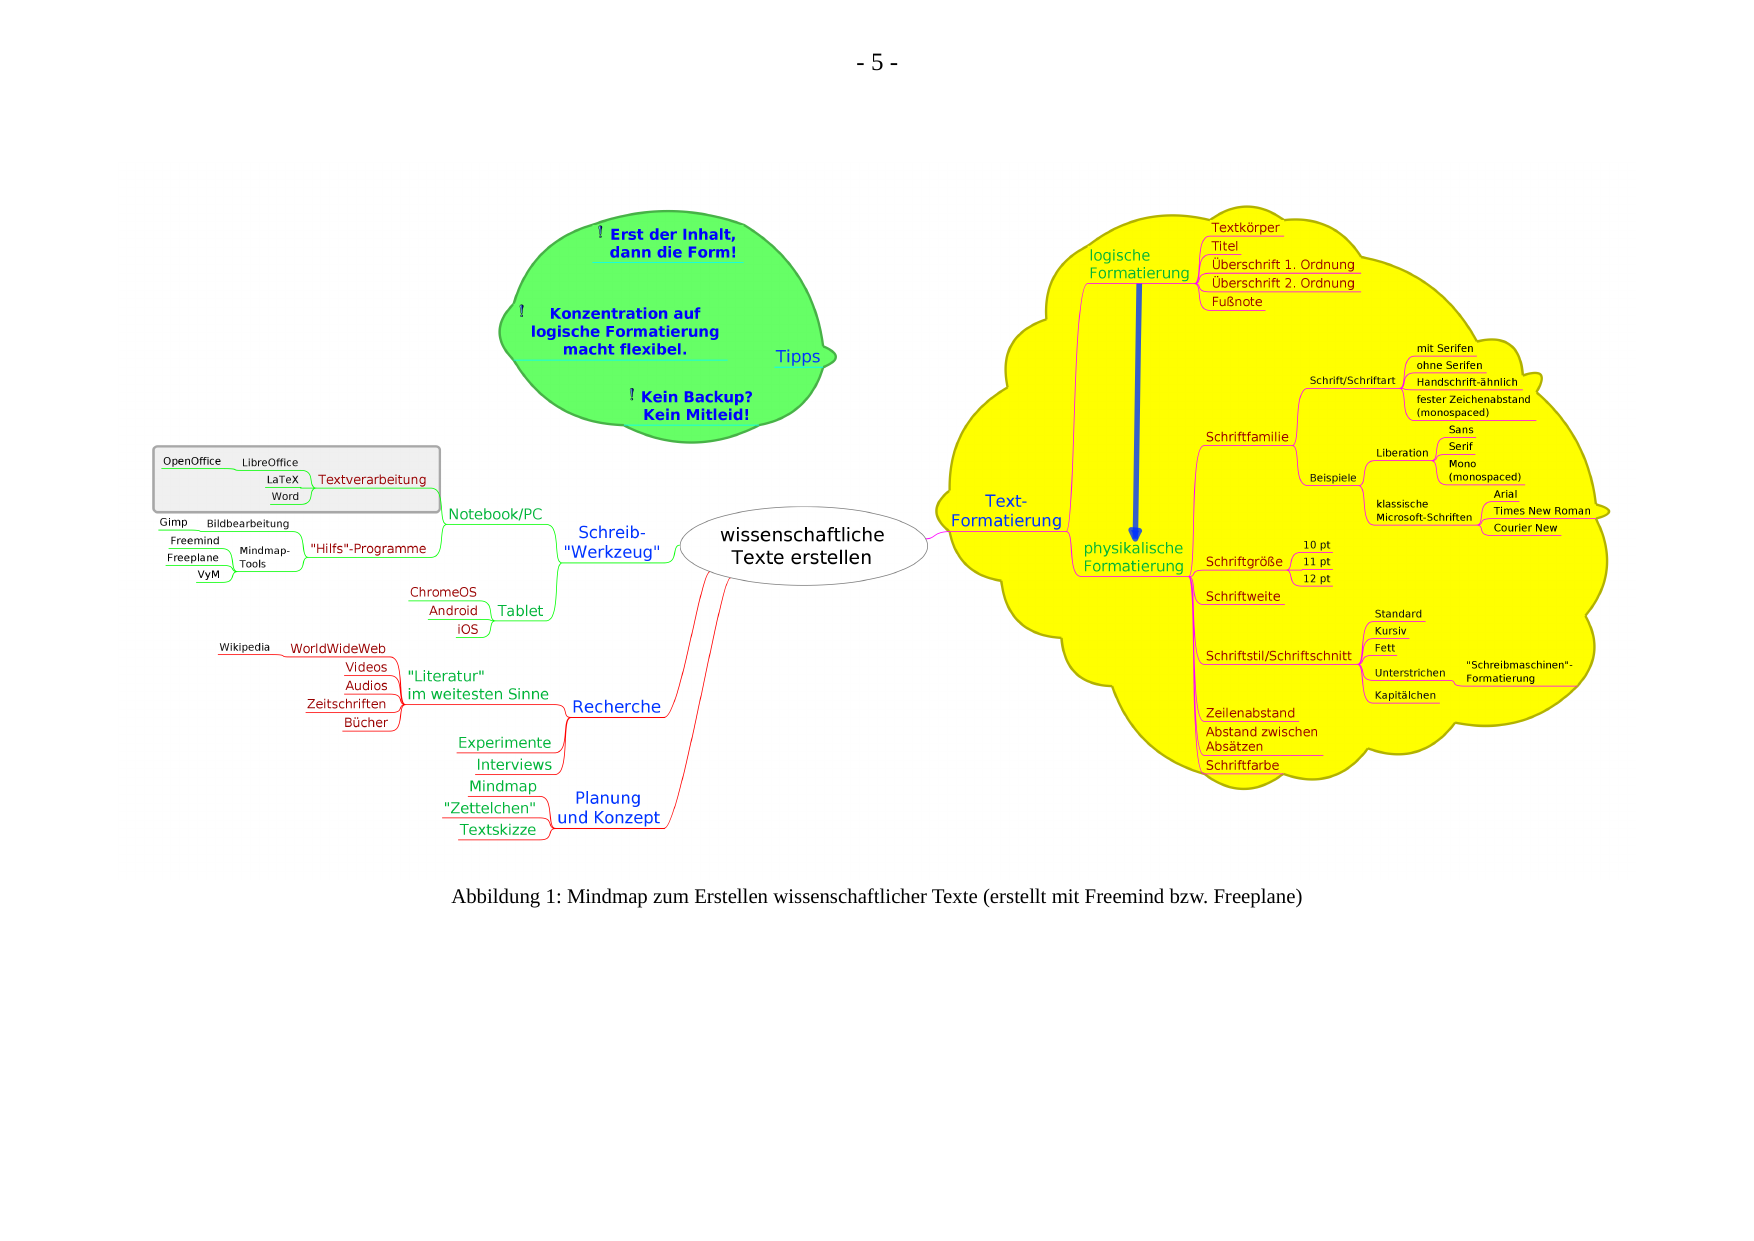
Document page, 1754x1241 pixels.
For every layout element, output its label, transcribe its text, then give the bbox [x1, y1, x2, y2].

picture [118, 162, 1636, 880]
text Abbildung 1: Mindmap zum Erstellen wissenschaftlicher Texte (erstellt mit Freemind bzw. Freeplane) [118, 880, 1636, 908]
